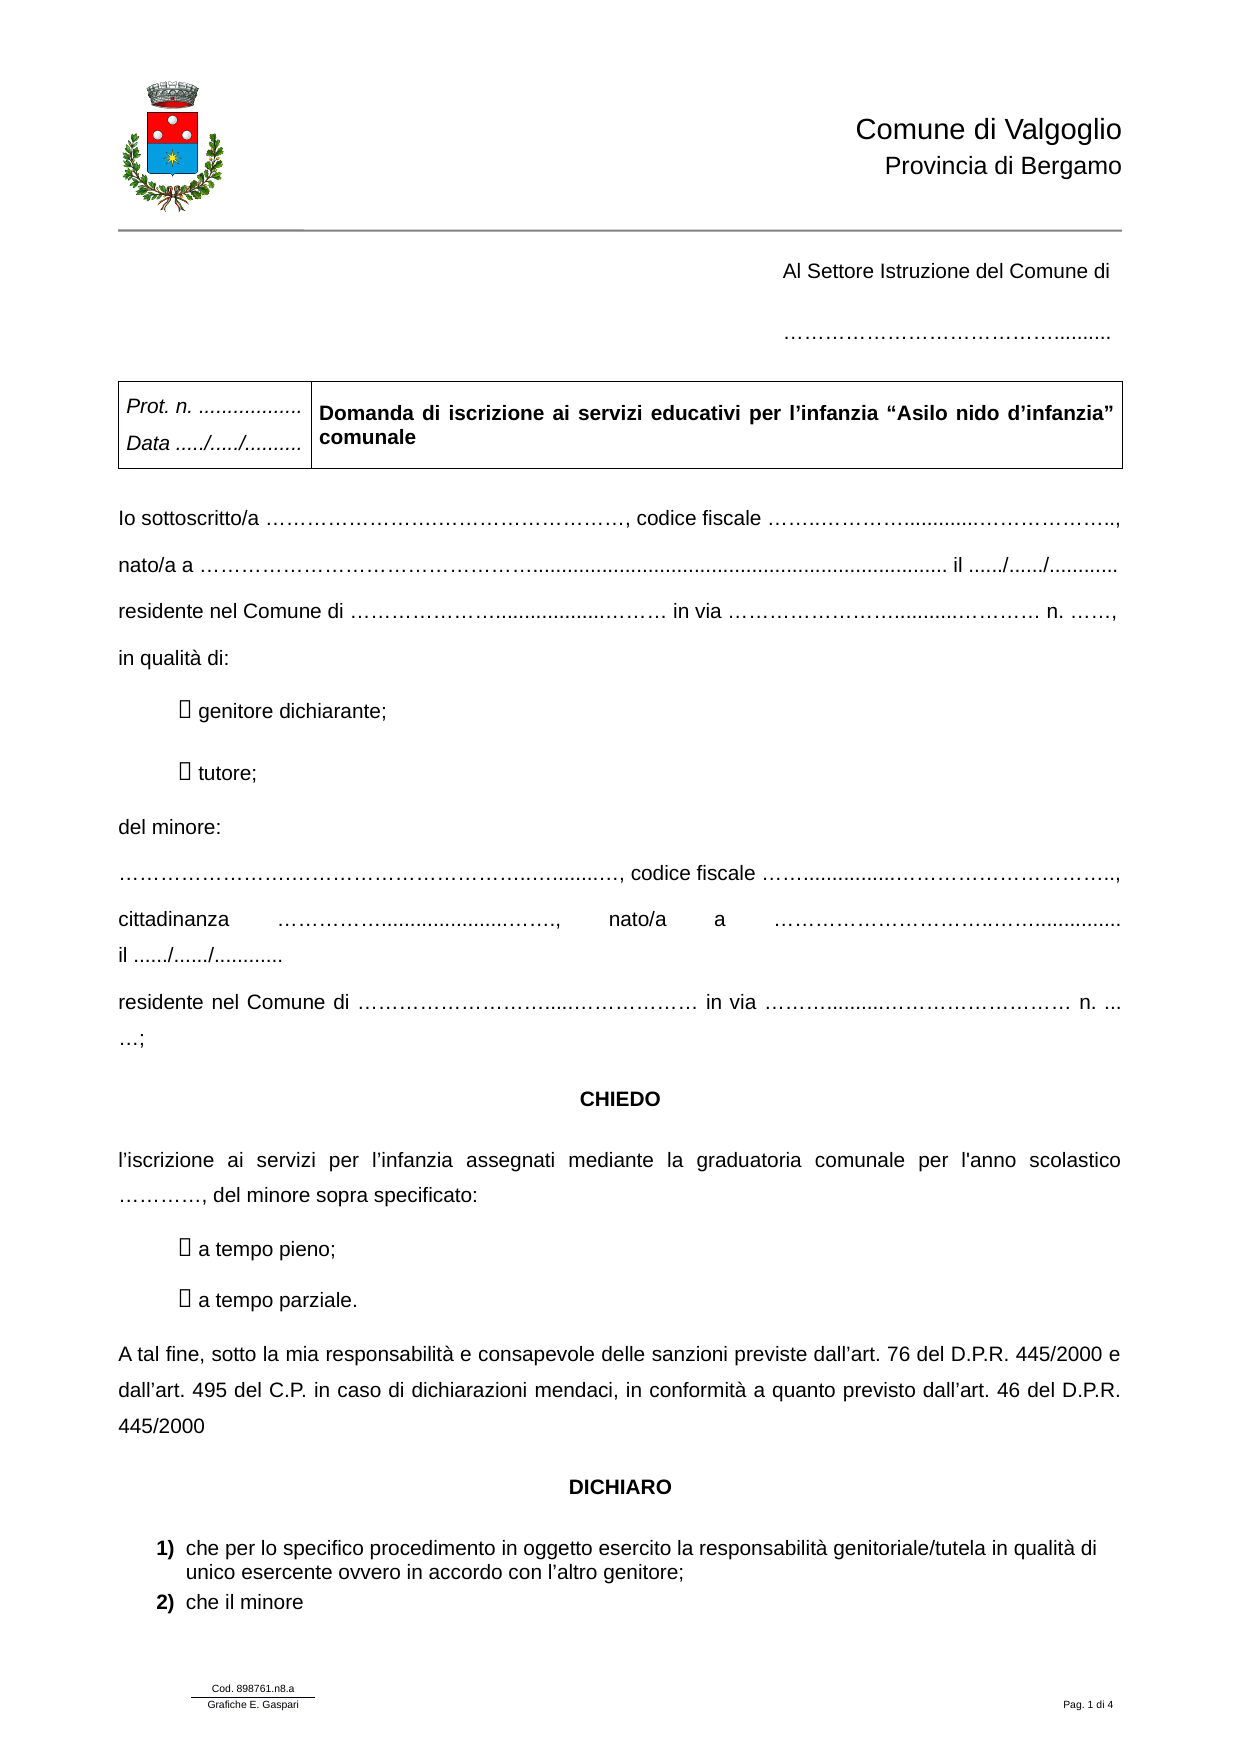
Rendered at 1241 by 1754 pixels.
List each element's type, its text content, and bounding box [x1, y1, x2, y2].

text residente nel Comune di …………………...................……… in via ……………………...........………… n. ……, [118, 599, 1122, 623]
text A tal fine, sotto la mia responsabilità e consapevole delle sanzioni previste dall’art. 76 del D.P.R. 445/2000 e dall’art. 495 del C.P. in caso di dichiarazioni mendaci, in conformità a quanto previsto dall’art. 46 del D.P.R. 445/2000 [118, 1342, 1122, 1438]
text in qualità di: [118, 645, 1122, 669]
list che per lo specifico procedimento in oggetto esercito la responsabilità genitoriale/tutela in qualità di unico esercente ovvero in accordo con l’altro genitore; [156, 1536, 1122, 1584]
text  tutore; [177, 753, 1122, 787]
text  a tempo pieno; [177, 1230, 1122, 1264]
text DICHIARO [118, 1475, 1122, 1499]
text del minore: [118, 814, 1122, 838]
list che il minore [156, 1590, 1122, 1614]
text residente nel Comune di ……………………….....……………… in via ………..........……………………… n. ...…; [118, 989, 1122, 1049]
text Io sottoscritto/a …………………….………………………, codice fiscale ……..………….............……………….., [118, 506, 1122, 530]
text ………………………………….......... [118, 320, 1122, 344]
text  a tempo parziale. [177, 1281, 1122, 1315]
text  genitore dichiarante; [177, 692, 1122, 726]
table_header Domanda di iscrizione ai servizi educativi per l’infanzia “Asilo nido d’infanzia” comunale [312, 382, 1122, 468]
text Provincia di Bergamo [224, 151, 1122, 179]
text CHIEDO [118, 1086, 1122, 1110]
table_header Prot. n. .................. Data ...../...../.......... [119, 382, 311, 468]
text l’iscrizione ai servizi per l’infanzia assegnati mediante la graduatoria comunale per l'anno scolastico …………, del minore sopra specificato: [118, 1147, 1122, 1207]
text …………………….……………………………..…........…, codice fiscale ……................………………………….., [118, 861, 1122, 885]
picture [122, 81, 224, 213]
text cittadinanza ……………......................……., nato/a a …………………………..……............... il ....../....../............ [118, 907, 1122, 967]
text Comune di Valgoglio [224, 112, 1122, 146]
text nato/a a …………………………………………........................................................................ il ....../....../............ [118, 553, 1122, 577]
text Al Settore Istruzione del Comune di [118, 259, 1122, 283]
